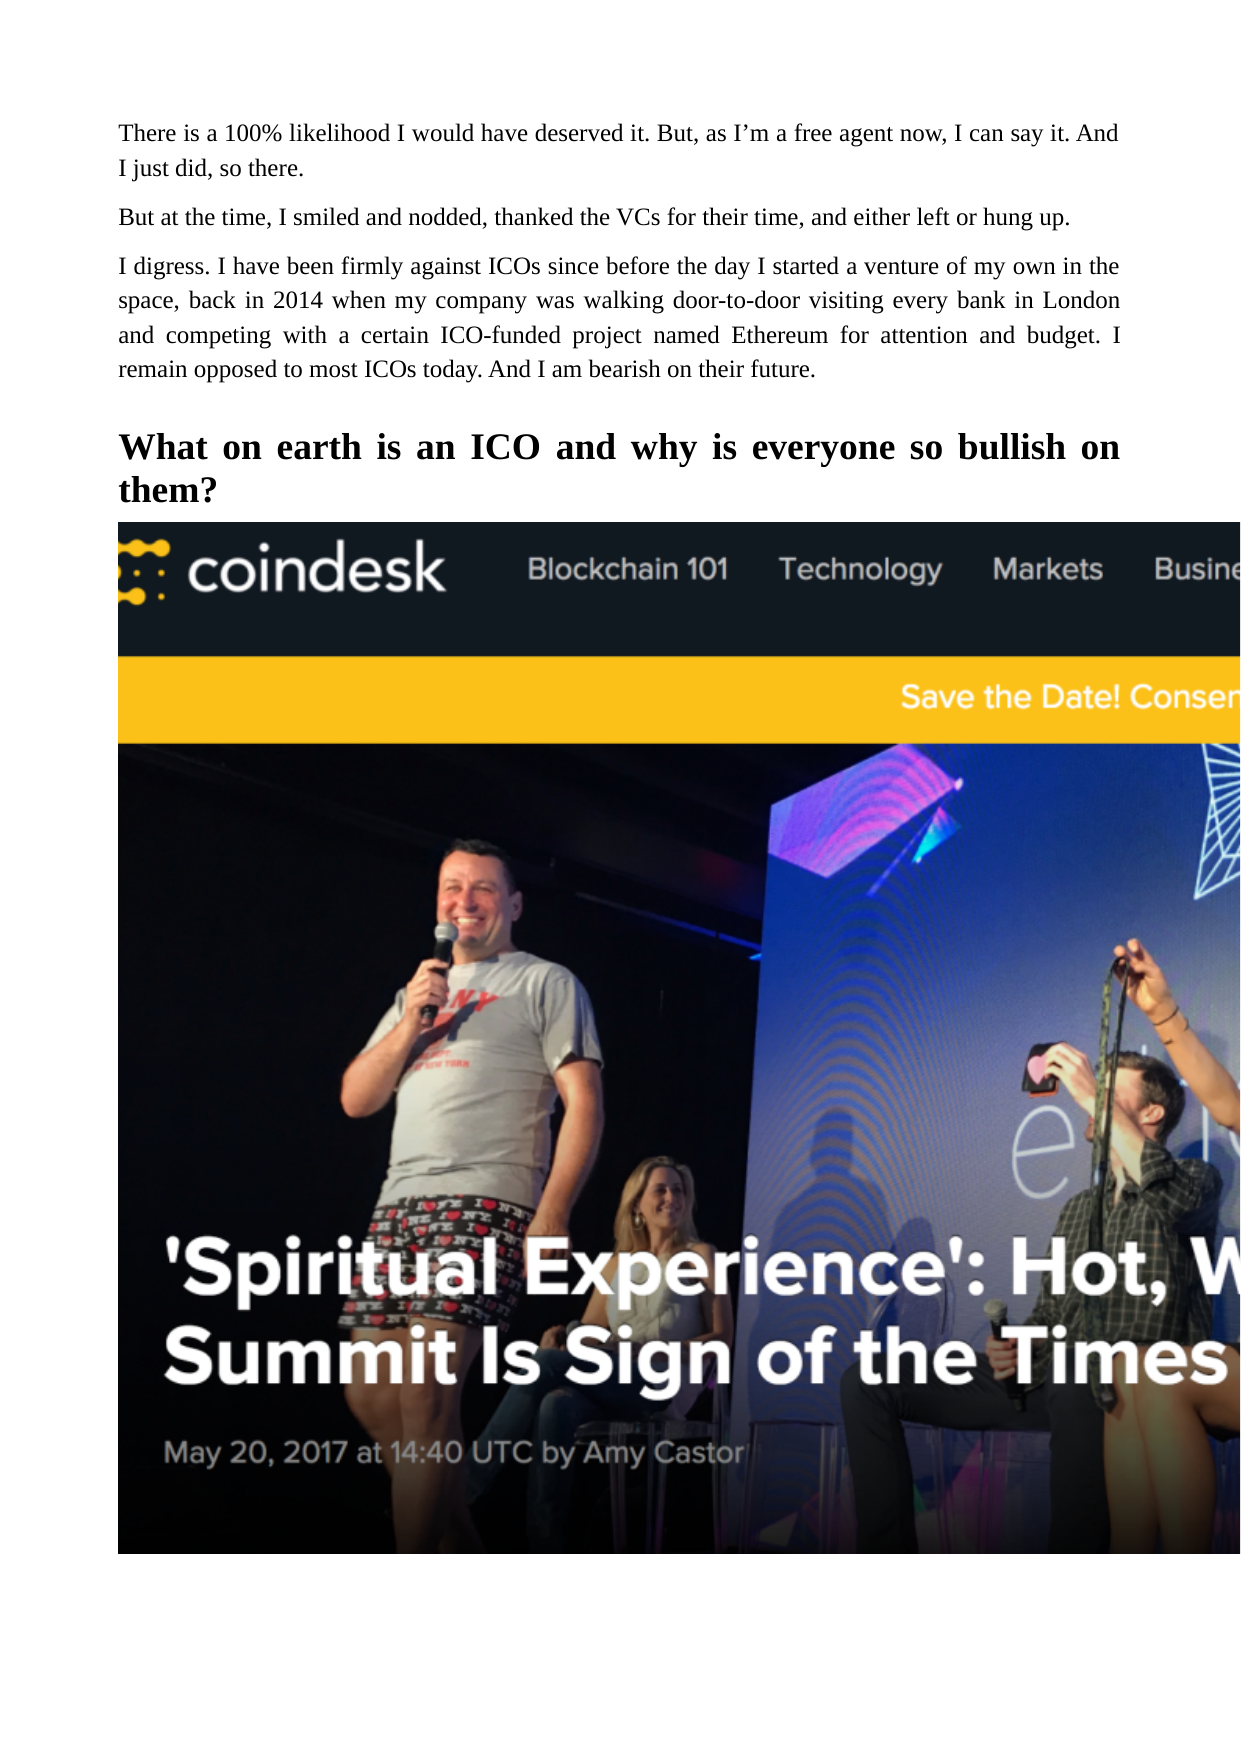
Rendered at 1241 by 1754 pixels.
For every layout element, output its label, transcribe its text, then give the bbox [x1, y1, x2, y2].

picture [118, 522, 1241, 1554]
text There is a 100% likelihood I would have deserved it. But, as I’m a free agent now, I can say it. And I just did, so there. [118, 118, 1122, 181]
text But at the time, I smiled and nodded, thanked the VCs for their time, and either left or hung up. [118, 202, 1122, 230]
subtitle What on earth is an ICO and why is everyone so bullish on them? [118, 424, 1122, 510]
text I digress. I have been firmly against ICOs since before the day I started a venture of my own in the space, back in 2014 when my company was walking door-to-door visiting every bank in London and competing with a certain ICO-funded project named Ethereum for attention and budget. I remain opposed to most ICOs today. And I am bearish on their future. [118, 251, 1122, 383]
